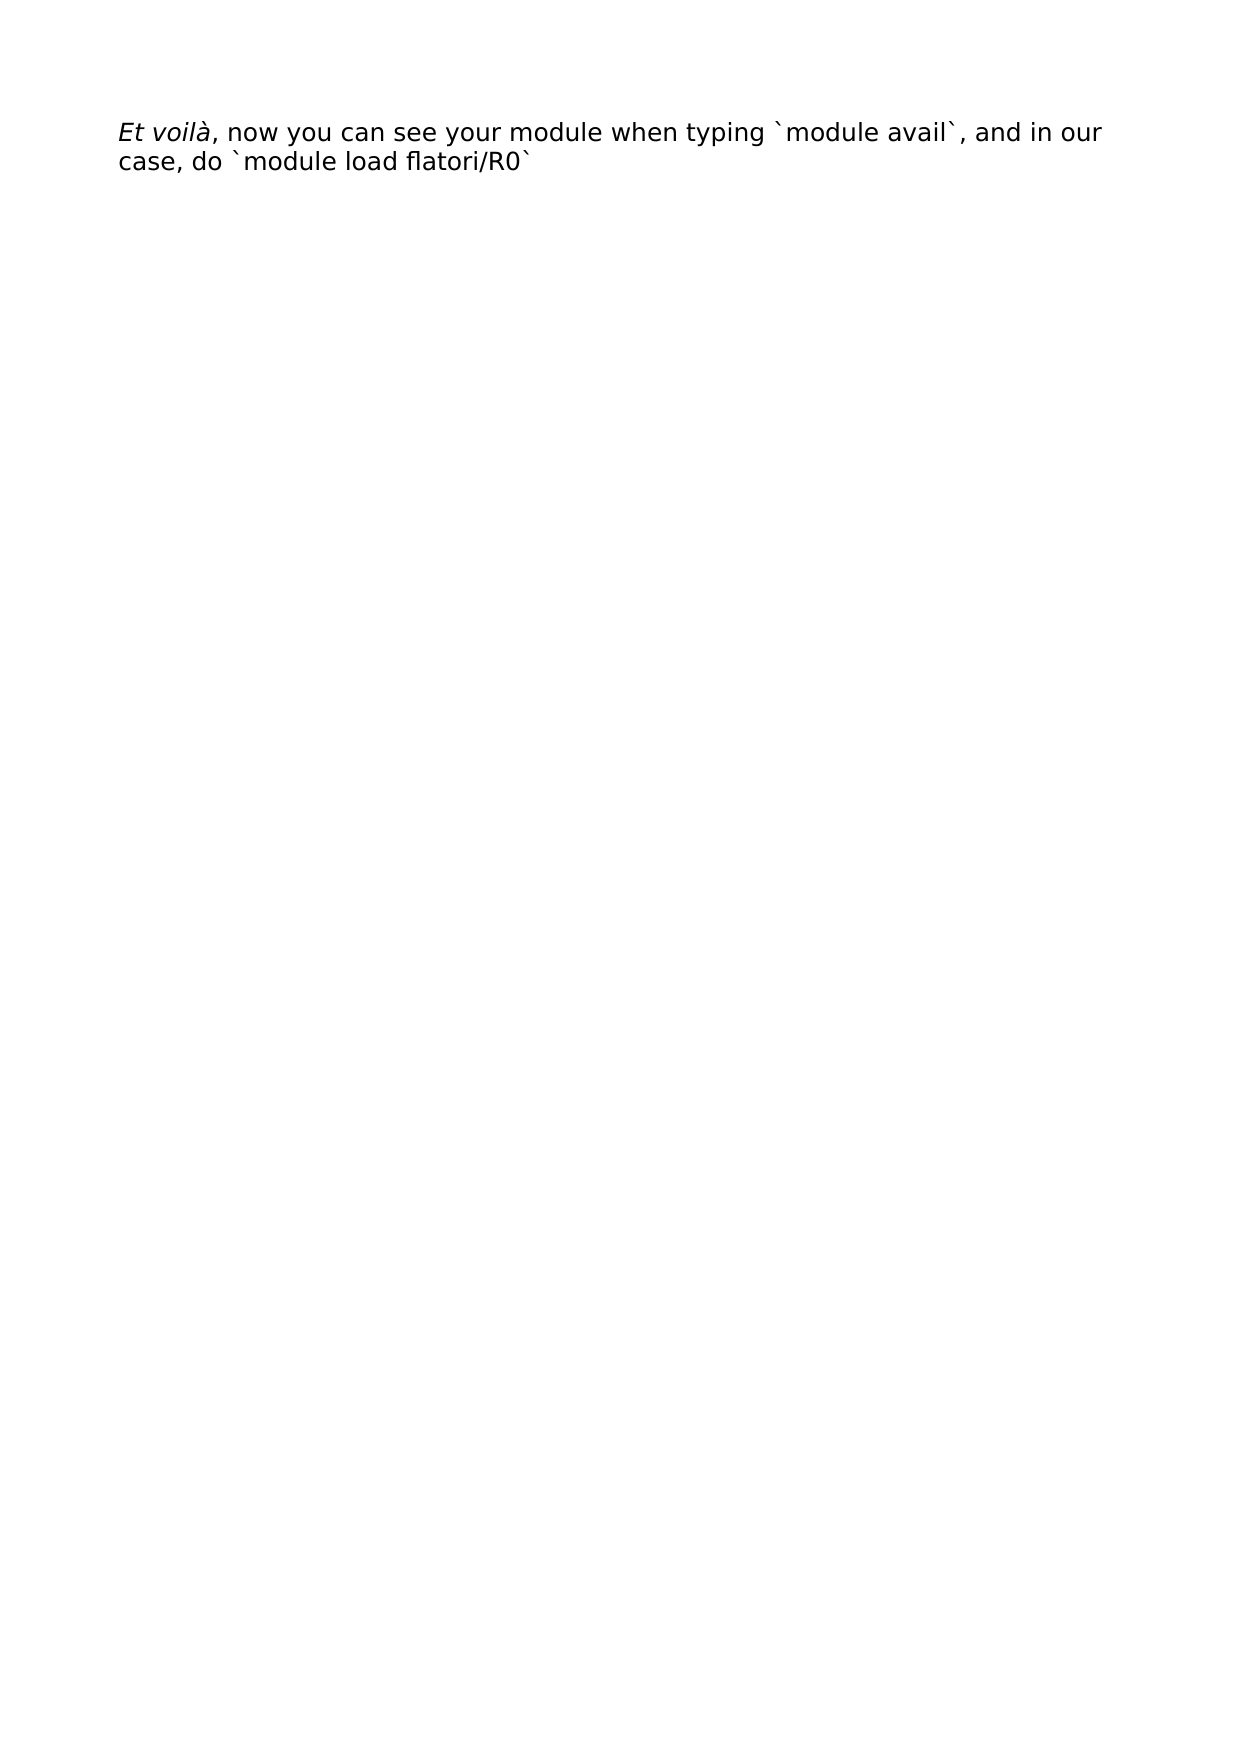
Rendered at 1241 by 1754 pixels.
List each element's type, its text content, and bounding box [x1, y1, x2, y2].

text Et voilà, now you can see your module when typing `module avail`, and in our case, do `module load flatori/R0` [118, 118, 1122, 176]
